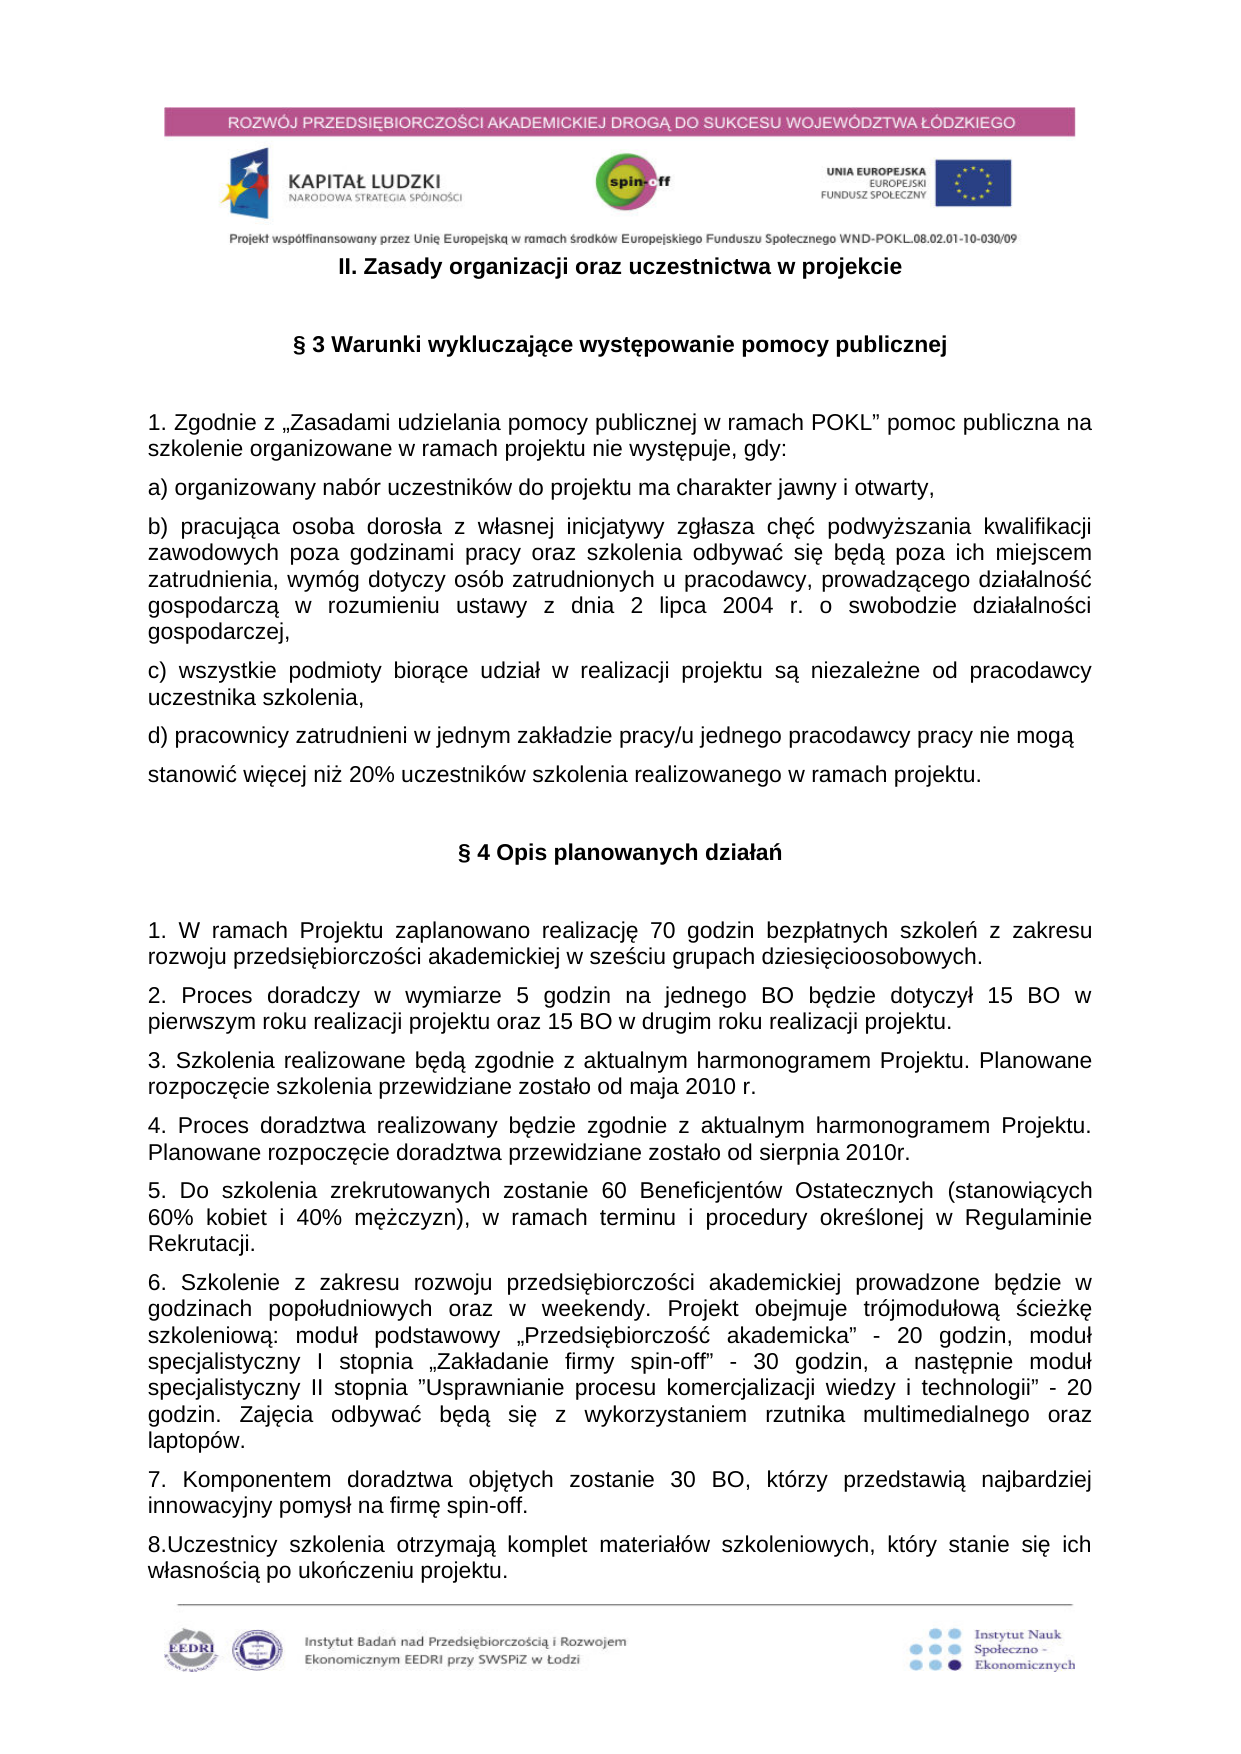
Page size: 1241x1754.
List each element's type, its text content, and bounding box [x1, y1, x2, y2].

text 5. Do szkolenia zrekrutowanych zostanie 60 Beneficjentów Ostatecznych (stanowiących 60% kobiet i 40% mężczyzn), w ramach terminu i procedury określonej w Regulaminie Rekrutacji. [148, 1177, 1093, 1256]
text c) wszystkie podmioty biorące udział w realizacji projektu są niezależne od pracodawcy uczestnika szkolenia, [148, 657, 1093, 710]
text 6. Szkolenie z zakresu rozwoju przedsiębiorczości akademickiej prowadzone będzie w godzinach popołudniowych oraz w weekendy. Projekt obejmuje trójmodułową ścieżkę szkoleniową: moduł podstawowy „Przedsiębiorczość akademicka” - 20 godzin, moduł specjalistyczny I stopnia „Zakładanie firmy spin-off” - 30 godzin, a następnie moduł specjalistyczny II stopnia ”Usprawnianie procesu komercjalizacji wiedzy i technologii” - 20 godzin. Zajęcia odbywać będą się z wykorzystaniem rzutnika multimedialnego oraz laptopów. [148, 1269, 1093, 1453]
text 3. Szkolenia realizowane będą zgodnie z aktualnym harmonogramem Projektu. Planowane rozpoczęcie szkolenia przewidziane zostało od maja 2010 r. [148, 1047, 1093, 1100]
text § 3 Warunki wykluczające występowanie pomocy publicznej [148, 331, 1093, 357]
text d) pracownicy zatrudnieni w jednym zakładzie pracy/u jednego pracodawcy pracy nie mogą [148, 722, 1093, 749]
text § 4 Opis planowanych działań [148, 839, 1093, 865]
text II. Zasady organizacji oraz uczestnictwa w projekcie [148, 253, 1093, 280]
text 1. Zgodnie z „Zasadami udzielania pomocy publicznej w ramach POKL” pomoc publiczna na szkolenie organizowane w ramach projektu nie występuje, gdy: [148, 409, 1093, 461]
text 1. W ramach Projektu zaplanowano realizację 70 godzin bezpłatnych szkoleń z zakresu rozwoju przedsiębiorczości akademickiej w sześciu grupach dziesięcioosobowych. [148, 917, 1093, 969]
text stanowić więcej niż 20% uczestników szkolenia realizowanego w ramach projektu. [148, 761, 1093, 787]
text 8.Uczestnicy szkolenia otrzymają komplet materiałów szkoleniowych, który stanie się ich własnością po ukończeniu projektu. [148, 1531, 1093, 1584]
picture [164, 107, 1076, 245]
text a) organizowany nabór uczestników do projektu ma charakter jawny i otwarty, [148, 474, 1093, 500]
text b) pracująca osoba dorosła z własnej inicjatywy zgłasza chęć podwyższania kwalifikacji zawodowych poza godzinami pracy oraz szkolenia odbywać się będą poza ich miejscem zatrudnienia, wymóg dotyczy osób zatrudnionych u pracodawcy, prowadzącego działalność gospodarczą w rozumieniu ustawy z dnia 2 lipca 2004 r. o swobodzie działalności gospodarczej, [148, 513, 1093, 644]
picture [164, 1604, 1075, 1672]
text 7. Komponentem doradztwa objętych zostanie 30 BO, którzy przedstawią najbardziej innowacyjny pomysł na firmę spin-off. [148, 1466, 1093, 1519]
text 2. Proces doradczy w wymiarze 5 godzin na jednego BO będzie dotyczył 15 BO w pierwszym roku realizacji projektu oraz 15 BO w drugim roku realizacji projektu. [148, 982, 1093, 1034]
text 4. Proces doradztwa realizowany będzie zgodnie z aktualnym harmonogramem Projektu. Planowane rozpoczęcie doradztwa przewidziane zostało od sierpnia 2010r. [148, 1112, 1093, 1165]
